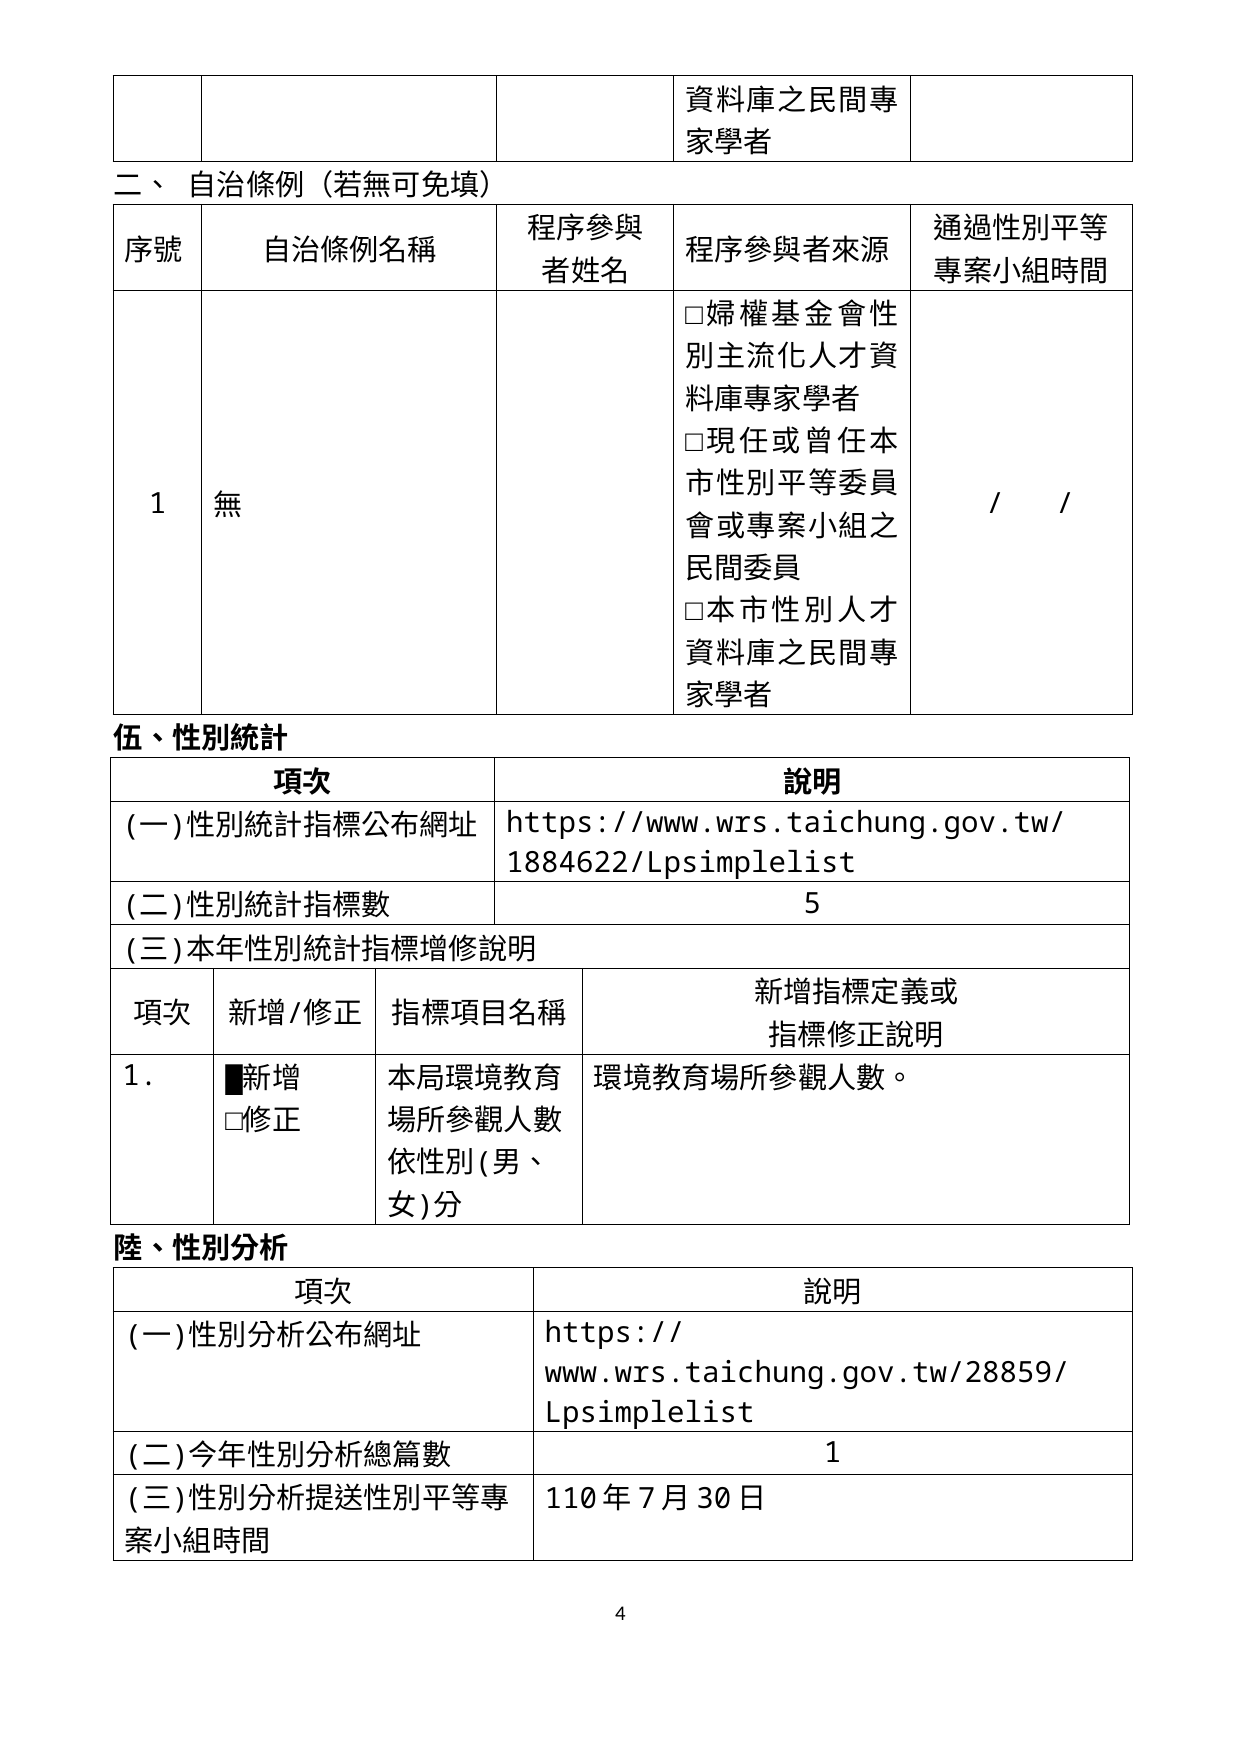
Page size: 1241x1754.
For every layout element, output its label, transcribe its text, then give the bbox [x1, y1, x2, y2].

table_header 程序參與 者姓名 [497, 205, 673, 289]
table_cell 指標項目名稱 [376, 969, 582, 1053]
table_cell 資料庫之民間專家學者 [674, 76, 910, 161]
table_header 通過性別平等專案小組時間 [911, 205, 1132, 289]
table_cell □婦權基金會性別主流化人才資料庫專家學者 □現任或曾任本市性別平等委員會或專案小組之民間委員 □本市性別人才資料庫之民間專家學者 [674, 291, 910, 714]
table_cell 無 [202, 291, 496, 714]
table_header 項次 [114, 1268, 533, 1311]
table_header 說明 [495, 758, 1129, 801]
table_cell [497, 76, 673, 161]
table_cell 新增/修正 [214, 969, 375, 1053]
table_cell 環境教育場所參觀人數。 [583, 1055, 1129, 1224]
table_cell 新增指標定義或 指標修正說明 [583, 969, 1129, 1053]
table_cell [911, 76, 1132, 161]
table_header 程序參與者來源 [674, 205, 910, 289]
table_cell (三)性別分析提送性別平等專案小組時間 [114, 1475, 533, 1560]
table_cell 1 [534, 1432, 1132, 1474]
table_cell [202, 76, 496, 161]
table_cell 110年7月30日 [534, 1475, 1132, 1560]
table_cell (三)本年性別統計指標增修說明 [111, 925, 1129, 968]
table_cell 1. [111, 1055, 213, 1224]
table_cell 本局環境教育場所參觀人數依性別(男、女)分 [376, 1055, 582, 1224]
table_cell 1 [114, 291, 201, 714]
list 自治條例（若無可免填） [114, 162, 1053, 204]
table_cell 項次 [111, 969, 213, 1053]
text 陸、性別分析 [114, 1225, 1053, 1267]
table_cell https://www.wrs.taichung.gov.tw/1884622/Lpsimplelist [495, 802, 1129, 881]
table_cell [497, 291, 673, 714]
table_cell ▇新增 □修正 [214, 1055, 375, 1224]
table_cell https://www.wrs.taichung.gov.tw/28859/Lpsimplelist [534, 1312, 1132, 1431]
table_cell 5 [495, 882, 1129, 924]
table_cell (一)性別分析公布網址 [114, 1312, 533, 1431]
table_cell / / [911, 291, 1132, 714]
table_cell (二)今年性別分析總篇數 [114, 1432, 533, 1474]
table_header 自治條例名稱 [202, 205, 496, 289]
table_header 說明 [534, 1268, 1132, 1311]
table_cell (一)性別統計指標公布網址 [111, 802, 494, 881]
text 伍、性別統計 [114, 715, 1053, 757]
table_header 項次 [111, 758, 494, 801]
table_cell [114, 76, 201, 161]
table_header 序號 [114, 205, 201, 289]
table_cell (二)性別統計指標數 [111, 882, 494, 924]
